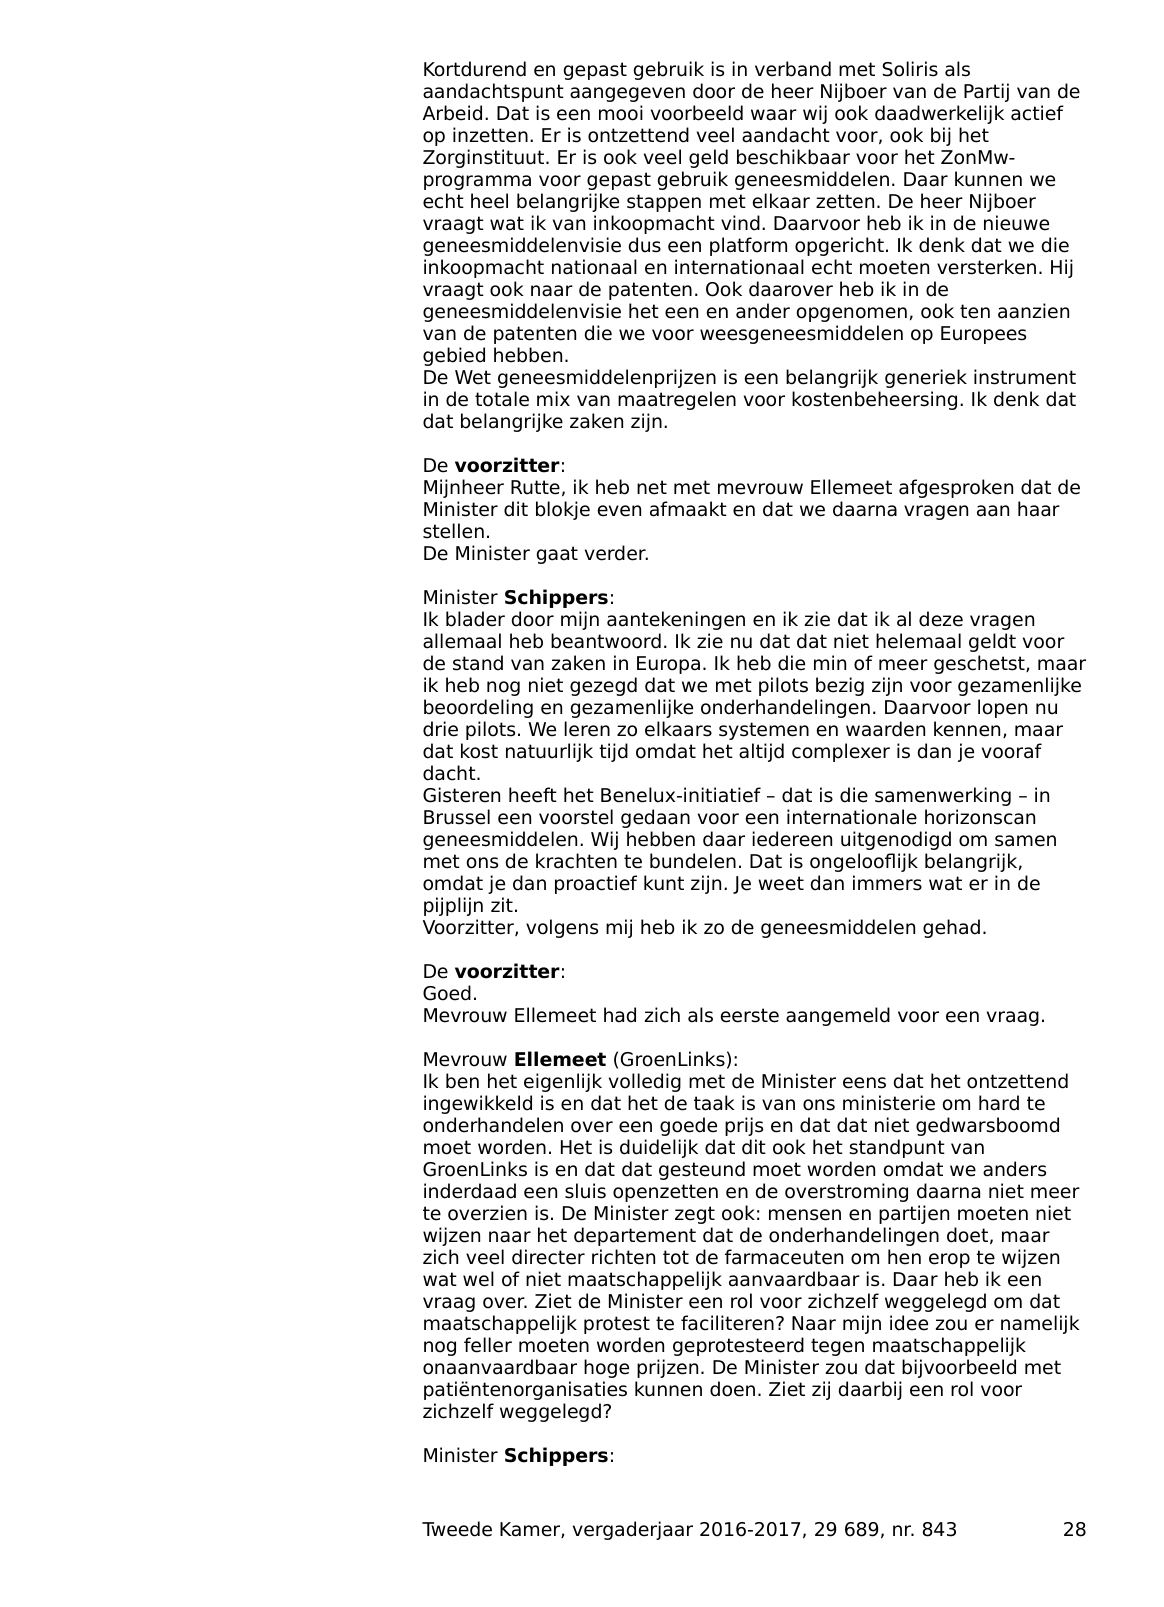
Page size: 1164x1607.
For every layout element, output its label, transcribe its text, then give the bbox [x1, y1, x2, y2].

text Minister Schippers: [422, 1445, 1087, 1467]
text De Wet geneesmiddelenprijzen is een belangrijk generiek instrument in de totale mix van maatregelen voor kostenbeheersing. Ik denk dat dat belangrijke zaken zijn. [422, 367, 1087, 433]
text Minister Schippers: [422, 587, 1087, 609]
text Kortdurend en gepast gebruik is in verband met Soliris als aandachtspunt aangegeven door de heer Nijboer van de Partij van de Arbeid. Dat is een mooi voorbeeld waar wij ook daadwerkelijk actief op inzetten. Er is ontzettend veel aandacht voor, ook bij het Zorginstituut. Er is ook veel geld beschikbaar voor het ZonMw-programma voor gepast gebruik geneesmiddelen. Daar kunnen we echt heel belangrijke stappen met elkaar zetten. De heer Nijboer vraagt wat ik van inkoopmacht vind. Daarvoor heb ik in de nieuwe geneesmiddelenvisie dus een platform opgericht. Ik denk dat we die inkoopmacht nationaal en internationaal echt moeten versterken. Hij vraagt ook naar de patenten. Ook daarover heb ik in de geneesmiddelenvisie het een en ander opgenomen, ook ten aanzien van de patenten die we voor weesgeneesmiddelen op Europees gebied hebben. [422, 59, 1087, 367]
text Ik ben het eigenlijk volledig met de Minister eens dat het ontzettend ingewikkeld is en dat het de taak is van ons ministerie om hard te onderhandelen over een goede prijs en dat dat niet gedwarsboomd moet worden. Het is duidelijk dat dit ook het standpunt van GroenLinks is en dat dat gesteund moet worden omdat we anders inderdaad een sluis openzetten en de overstroming daarna niet meer te overzien is. De Minister zegt ook: mensen en partijen moeten niet wijzen naar het departement dat de onderhandelingen doet, maar zich veel directer richten tot de farmaceuten om hen erop te wijzen wat wel of niet maatschappelijk aanvaardbaar is. Daar heb ik een vraag over. Ziet de Minister een rol voor zichzelf weggelegd om dat maatschappelijk protest te faciliteren? Naar mijn idee zou er namelijk nog feller moeten worden geprotesteerd tegen maatschappelijk onaanvaardbaar hoge prijzen. De Minister zou dat bijvoorbeeld met patiëntenorganisaties kunnen doen. Ziet zij daarbij een rol voor zichzelf weggelegd? [422, 1071, 1087, 1423]
text Ik blader door mijn aantekeningen en ik zie dat ik al deze vragen allemaal heb beantwoord. Ik zie nu dat dat niet helemaal geldt voor de stand van zaken in Europa. Ik heb die min of meer geschetst, maar ik heb nog niet gezegd dat we met pilots bezig zijn voor gezamenlijke beoordeling en gezamenlijke onderhandelingen. Daarvoor lopen nu drie pilots. We leren zo elkaars systemen en waarden kennen, maar dat kost natuurlijk tijd omdat het altijd complexer is dan je vooraf dacht. [422, 609, 1087, 785]
text De voorzitter: [422, 961, 1087, 983]
text Mevrouw Ellemeet (GroenLinks): [422, 1049, 1087, 1071]
text Goed. [422, 983, 1087, 1005]
text Mevrouw Ellemeet had zich als eerste aangemeld voor een vraag. [422, 1005, 1087, 1027]
text Voorzitter, volgens mij heb ik zo de geneesmiddelen gehad. [422, 917, 1087, 939]
text De voorzitter: [422, 455, 1087, 477]
text Gisteren heeft het Benelux-initiatief – dat is die samenwerking – in Brussel een voorstel gedaan voor een internationale horizonscan geneesmiddelen. Wij hebben daar iedereen uitgenodigd om samen met ons de krachten te bundelen. Dat is ongelooflijk belangrijk, omdat je dan proactief kunt zijn. Je weet dan immers wat er in de pijplijn zit. [422, 785, 1087, 917]
text De Minister gaat verder. [422, 543, 1087, 565]
text Mijnheer Rutte, ik heb net met mevrouw Ellemeet afgesproken dat de Minister dit blokje even afmaakt en dat we daarna vragen aan haar stellen. [422, 477, 1087, 543]
